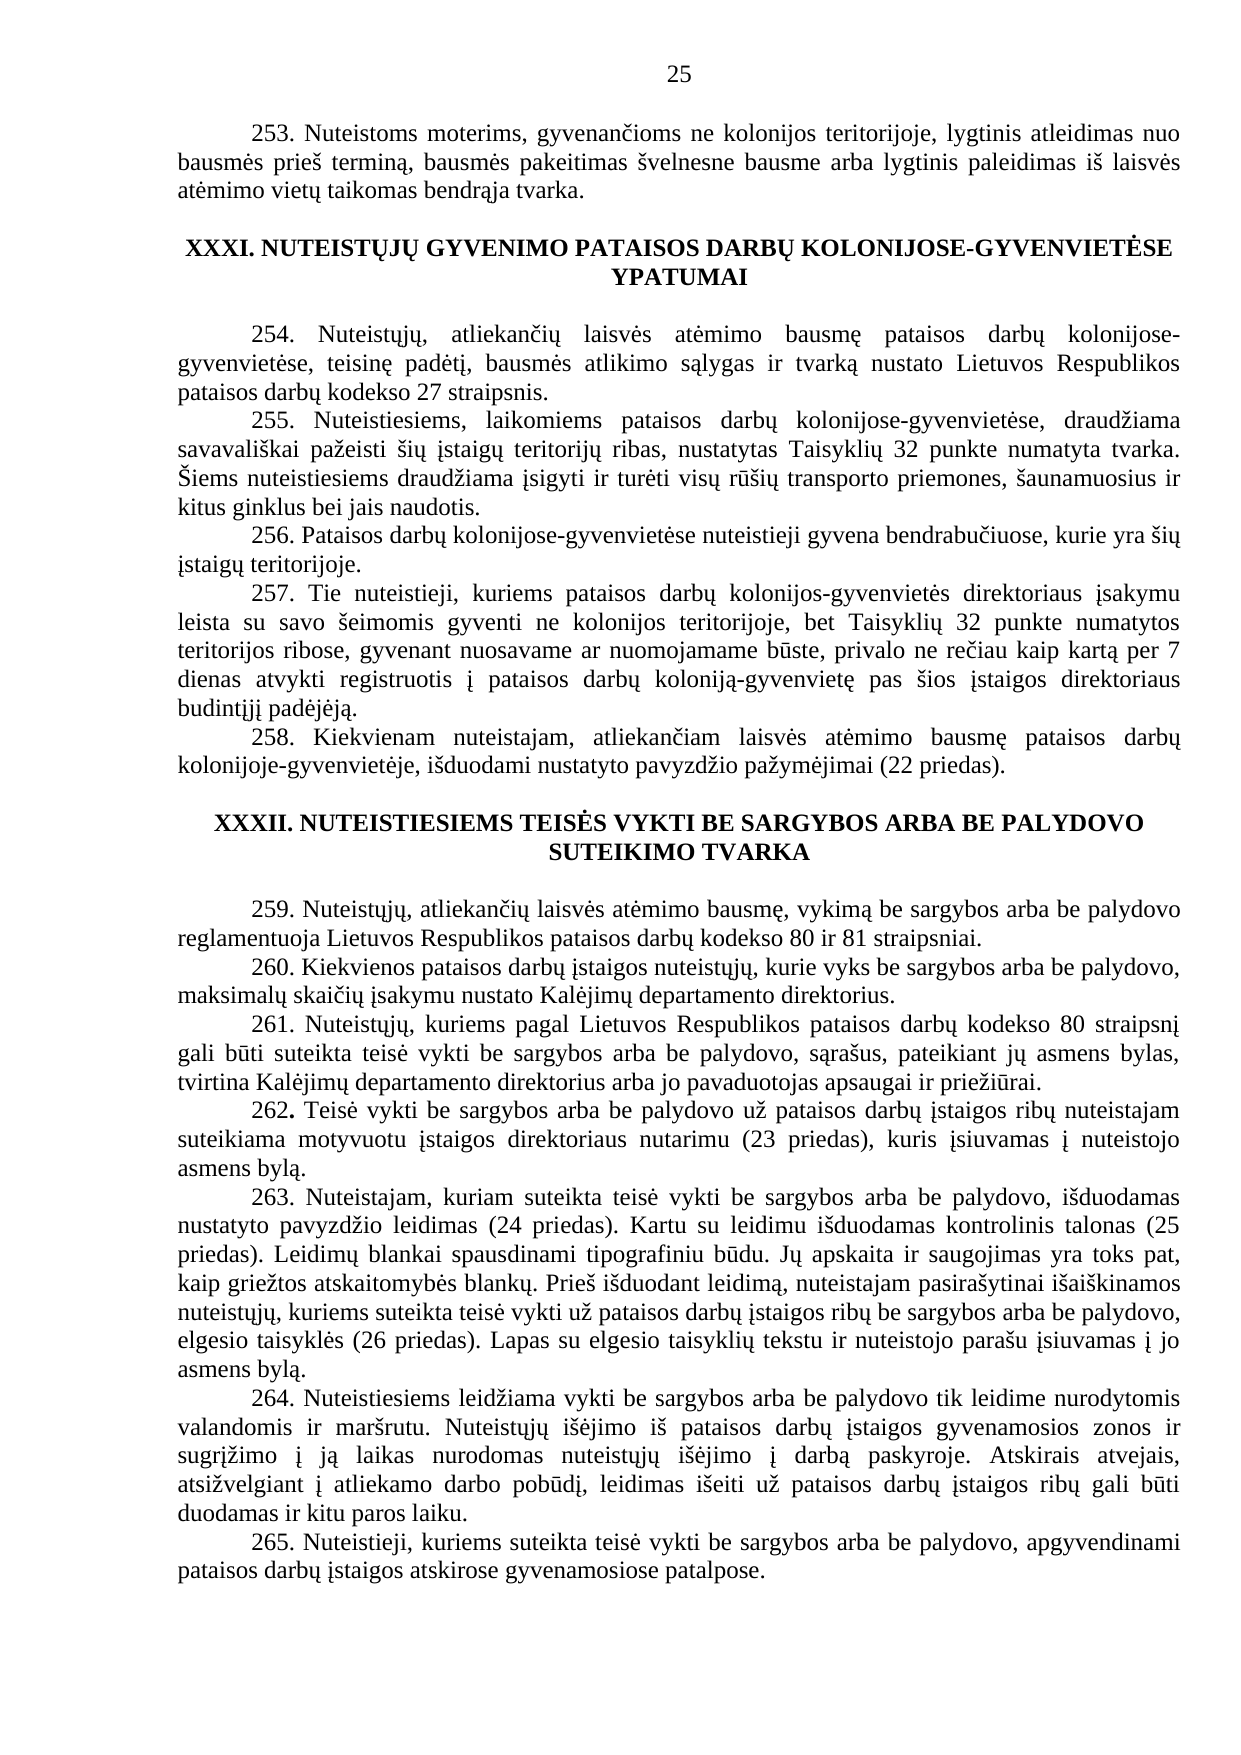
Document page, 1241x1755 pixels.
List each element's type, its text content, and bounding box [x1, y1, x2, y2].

text 258. Kiekvienam nuteistajam, atliekančiam laisvės atėmimo bausmę pataisos darbų kolonijoje-gyvenvietėje, išduodami nustatyto pavyzdžio pažymėjimai (22 priedas). [177, 722, 1181, 779]
text 257. Tie nuteistieji, kuriems pataisos darbų kolonijos-gyvenvietės direktoriaus įsakymu leista su savo šeimomis gyventi ne kolonijos teritorijoje, bet Taisyklių 32 punkte numatytos teritorijos ribose, gyvenant nuosavame ar nuomojamame būste, privalo ne rečiau kaip kartą per 7 dienas atvykti registruotis į pataisos darbų koloniją-gyvenvietę pas šios įstaigos direktoriaus budintįjį padėjėją. [177, 578, 1181, 722]
text 253. Nuteistoms moterims, gyvenančioms ne kolonijos teritorijoje, lygtinis atleidimas nuo bausmės prieš terminą, bausmės pakeitimas švelnesne bausme arba lygtinis paleidimas iš laisvės atėmimo vietų taikomas bendrąja tvarka. [177, 118, 1181, 204]
text 259. Nuteistųjų, atliekančių laisvės atėmimo bausmę, vykimą be sargybos arba be palydovo reglamentuoja Lietuvos Respublikos pataisos darbų kodekso 80 ir 81 straipsniai. [177, 894, 1181, 952]
text 265. Nuteistieji, kuriems suteikta teisė vykti be sargybos arba be palydovo, apgyvendinami pataisos darbų įstaigos atskirose gyvenamosiose patalpose. [177, 1527, 1181, 1584]
text 255. Nuteistiesiems, laikomiems pataisos darbų kolonijose-gyvenvietėse, draudžiama savavališkai pažeisti šių įstaigų teritorijų ribas, nustatytas Taisyklių 32 punkte numatyta tvarka. Šiems nuteistiesiems draudžiama įsigyti ir turėti visų rūšių transporto priemones, šaunamuosius ir kitus ginklus bei jais naudotis. [177, 406, 1181, 521]
text XXXI. NUTEISTŲJŲ GYVENIMO PATAISOS DARBŲ KOLONIJOSE-GYVENVIETĖSE YPATUMAI [177, 233, 1181, 291]
text 262. Teisė vykti be sargybos arba be palydovo už pataisos darbų įstaigos ribų nuteistajam suteikiama motyvuotu įstaigos direktoriaus nutarimu (23 priedas), kuris įsiuvamas į nuteistojo asmens bylą. [177, 1096, 1181, 1182]
text XXXII. NUTEISTIESIEMS TEISĖS VYKTI BE SARGYBOS ARBA BE PALYDOVO SUTEIKIMO TVARKA [177, 808, 1181, 866]
text 261. Nuteistųjų, kuriems pagal Lietuvos Respublikos pataisos darbų kodekso 80 straipsnį gali būti suteikta teisė vykti be sargybos arba be palydovo, sąrašus, pateikiant jų asmens bylas, tvirtina Kalėjimų departamento direktorius arba jo pavaduotojas apsaugai ir priežiūrai. [177, 1009, 1181, 1096]
text 263. Nuteistajam, kuriam suteikta teisė vykti be sargybos arba be palydovo, išduodamas nustatyto pavyzdžio leidimas (24 priedas). Kartu su leidimu išduodamas kontrolinis talonas (25 priedas). Leidimų blankai spausdinami tipografiniu būdu. Jų apskaita ir saugojimas yra toks pat, kaip griežtos atskaitomybės blankų. Prieš išduodant leidimą, nuteistajam pasirašytinai išaiškinamos nuteistųjų, kuriems suteikta teisė vykti už pataisos darbų įstaigos ribų be sargybos arba be palydovo, elgesio taisyklės (26 priedas). Lapas su elgesio taisyklių tekstu ir nuteistojo parašu įsiuvamas į jo asmens bylą. [177, 1182, 1181, 1383]
text 256. Pataisos darbų kolonijose-gyvenvietėse nuteistieji gyvena bendrabučiuose, kurie yra šių įstaigų teritorijoje. [177, 521, 1181, 578]
text 254. Nuteistųjų, atliekančių laisvės atėmimo bausmę pataisos darbų kolonijose-gyvenvietėse, teisinę padėtį, bausmės atlikimo sąlygas ir tvarką nustato Lietuvos Respublikos pataisos darbų kodekso 27 straipsnis. [177, 319, 1181, 406]
text 260. Kiekvienos pataisos darbų įstaigos nuteistųjų, kurie vyks be sargybos arba be palydovo, maksimalų skaičių įsakymu nustato Kalėjimų departamento direktorius. [177, 952, 1181, 1009]
text 264. Nuteistiesiems leidžiama vykti be sargybos arba be palydovo tik leidime nurodytomis valandomis ir maršrutu. Nuteistųjų išėjimo iš pataisos darbų įstaigos gyvenamosios zonos ir sugrįžimo į ją laikas nurodomas nuteistųjų išėjimo į darbą paskyroje. Atskirais atvejais, atsižvelgiant į atliekamo darbo pobūdį, leidimas išeiti už pataisos darbų įstaigos ribų gali būti duodamas ir kitu paros laiku. [177, 1383, 1181, 1527]
